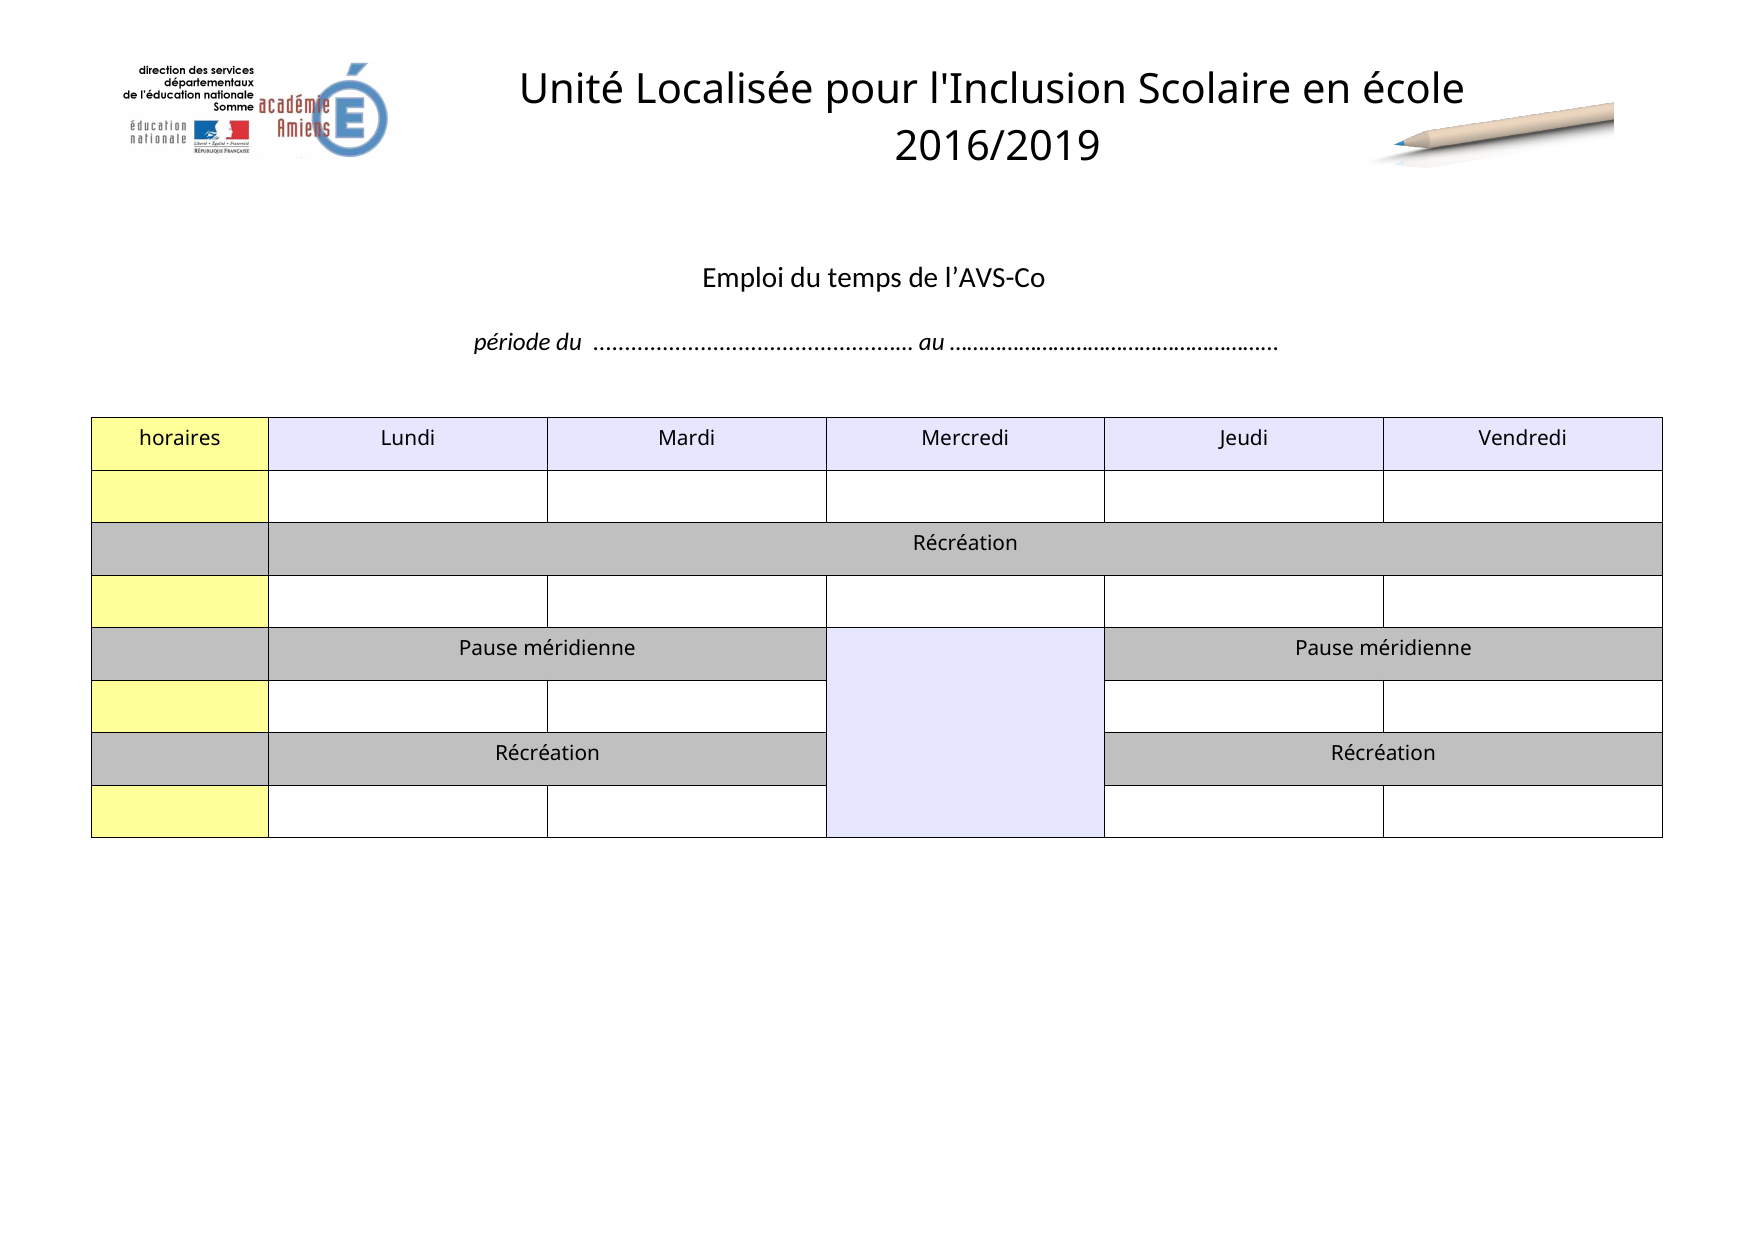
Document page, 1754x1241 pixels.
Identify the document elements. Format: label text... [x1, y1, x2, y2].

table_cell [269, 786, 547, 837]
table_cell [1384, 681, 1662, 732]
table_cell [92, 471, 268, 522]
table_cell [1384, 576, 1662, 627]
table_header Mardi [548, 418, 826, 470]
table_cell [548, 786, 826, 837]
table_cell [1384, 471, 1662, 522]
table_cell [92, 523, 268, 575]
table_cell Récréation [269, 733, 826, 785]
table_cell [1105, 576, 1383, 627]
table_cell [92, 628, 268, 680]
table_cell Récréation [269, 523, 1662, 575]
table_cell [92, 786, 268, 837]
table_cell Pause méridienne [1105, 628, 1662, 680]
table_cell Pause méridienne [269, 628, 826, 680]
table_header Vendredi [1384, 418, 1662, 470]
table_cell [548, 471, 826, 522]
table_cell Récréation [1105, 733, 1662, 785]
table_header Lundi [269, 418, 547, 470]
table_cell [1105, 471, 1383, 522]
picture [118, 59, 391, 159]
table_cell [269, 576, 547, 627]
table_cell [269, 471, 547, 522]
table_cell [1105, 681, 1383, 732]
table_cell [1384, 786, 1662, 837]
table_cell [548, 576, 826, 627]
table_header Mercredi [827, 418, 1104, 470]
text Emploi du temps de l’AVS-Co [118, 259, 1636, 295]
table_cell [92, 733, 268, 785]
table_cell [269, 681, 547, 732]
table_cell [548, 681, 826, 732]
picture [1356, 102, 1614, 168]
table_cell [827, 628, 1104, 837]
table_cell [92, 681, 268, 732]
table_header horaires [92, 418, 268, 470]
table_header Jeudi [1105, 418, 1383, 470]
table_cell [1105, 786, 1383, 837]
table_cell [827, 576, 1104, 627]
text période du ................................................… au ………………………………………………... [118, 326, 1636, 356]
table_cell [827, 471, 1104, 522]
